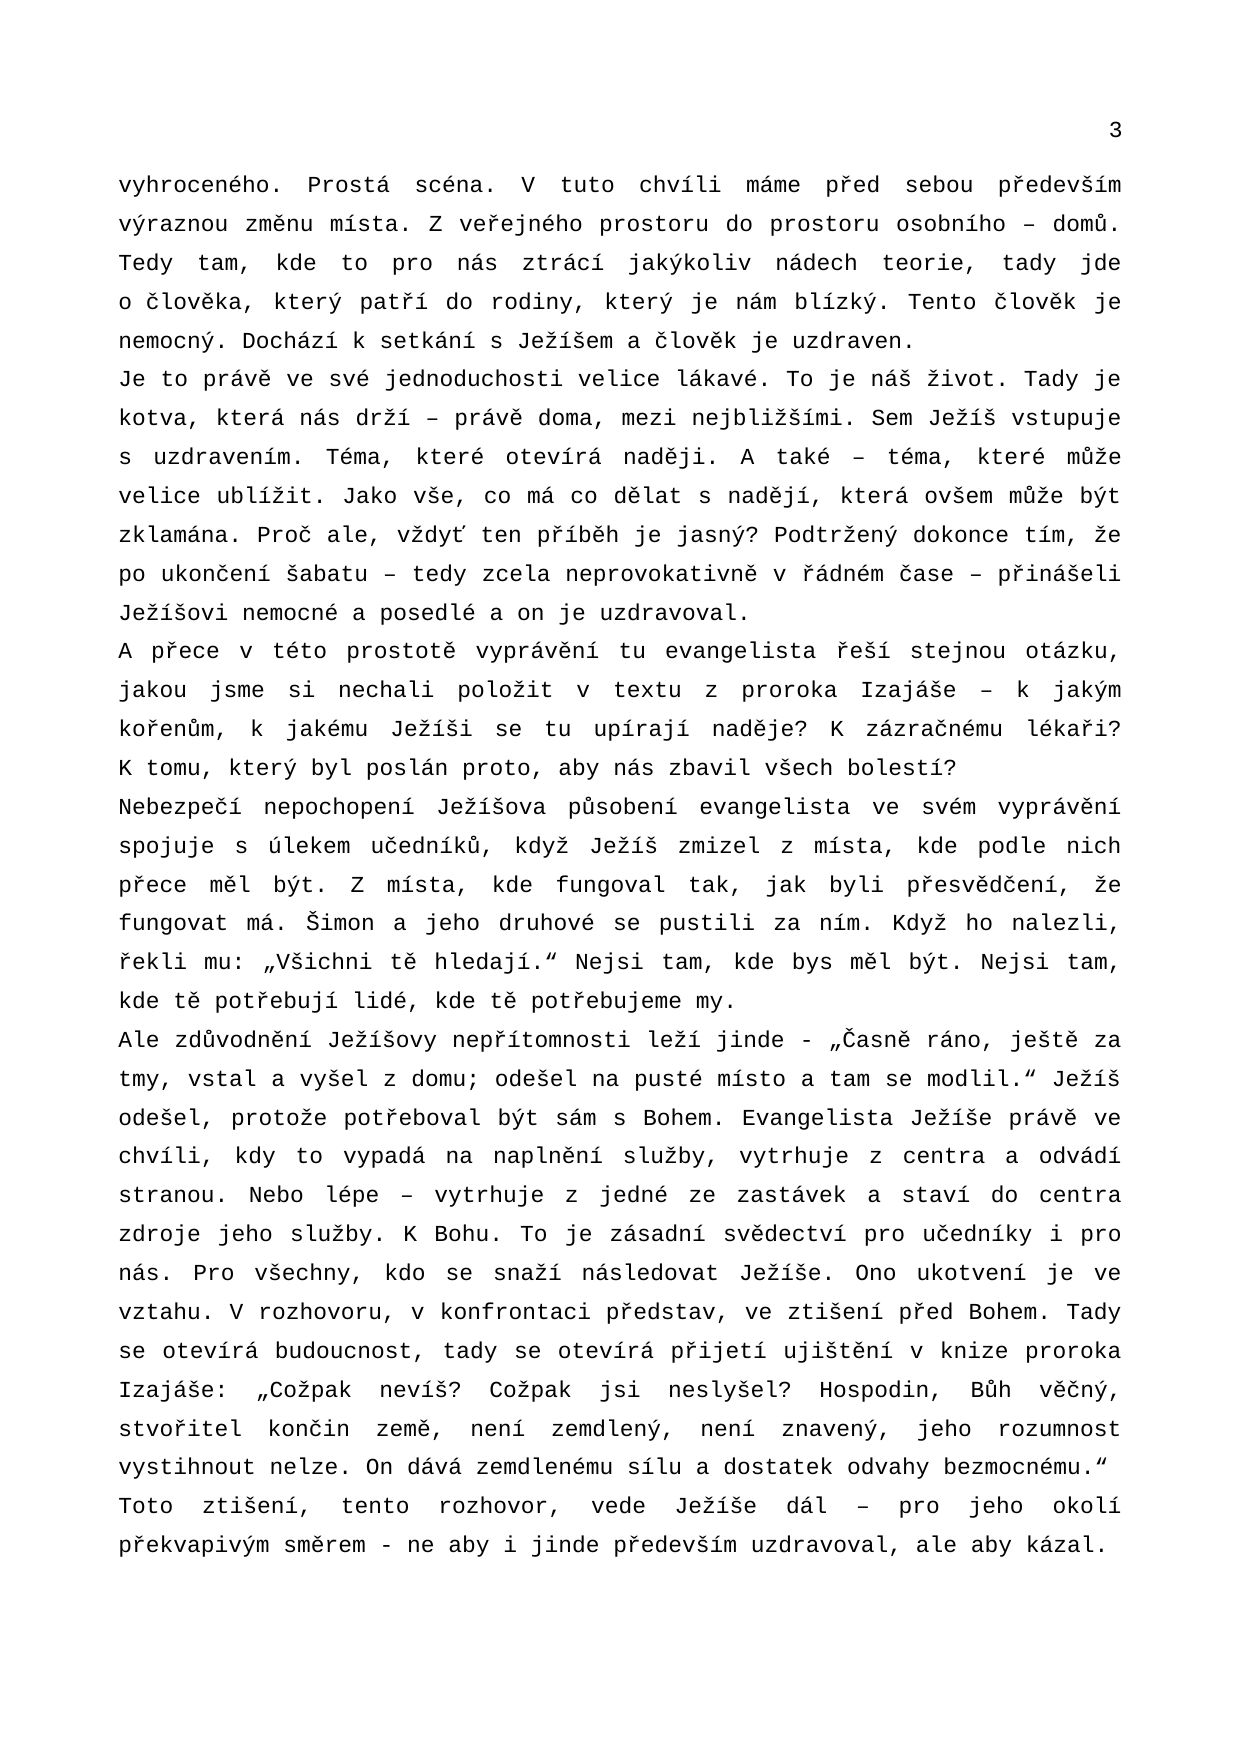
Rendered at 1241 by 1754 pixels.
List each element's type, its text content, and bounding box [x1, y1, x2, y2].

text vyhroceného. Prostá scéna. V tuto chvíli máme před sebou především výraznou změnu místa. Z veřejného prostoru do prostoru osobního – domů. Tedy tam, kde to pro nás ztrácí jakýkoliv nádech teorie, tady jde o člověka, který patří do rodiny, který je nám blízký. Tento člověk je nemocný. Dochází k setkání s Ježíšem a člověk je uzdraven. [118, 173, 1122, 355]
text Toto ztišení, tento rozhovor, vede Ježíše dál – pro jeho okolí překvapivým směrem - ne aby i jinde především uzdravoval, ale aby kázal. [118, 1494, 1122, 1559]
text Je to právě ve své jednoduchosti velice lákavé. To je náš život. Tady je kotva, která nás drží – právě doma, mezi nejbližšími. Sem Ježíš vstupuje s uzdravením. Téma, které otevírá naději. A také – téma, které může velice ublížit. Jako vše, co má co dělat s nadějí, která ovšem může být zklamána. Proč ale, vždyť ten příběh je jasný? Podtržený dokonce tím, že po ukončení šabatu – tedy zcela neprovokativně v řádném čase – přinášeli Ježíšovi nemocné a posedlé a on je uzdravoval. [118, 368, 1122, 627]
text Nebezpečí nepochopení Ježíšova působení evangelista ve svém vyprávění spojuje s úlekem učedníků, když Ježíš zmizel z místa, kde podle nich přece měl být. Z místa, kde fungoval tak, jak byli přesvědčení, že fungovat má. Šimon a jeho druhové se pustili za ním. Když ho nalezli, řekli mu: „Všichni tě hledají.“ Nejsi tam, kde bys měl být. Nejsi tam, kde tě potřebují lidé, kde tě potřebujeme my. [118, 795, 1122, 1015]
text A přece v této prostotě vyprávění tu evangelista řeší stejnou otázku, jakou jsme si nechali položit v textu z proroka Izajáše – k jakým kořenům, k jakému Ježíši se tu upírají naděje? K zázračnému lékaři? K tomu, který byl poslán proto, aby nás zbavil všech bolestí? [118, 640, 1122, 782]
text Ale zdůvodnění Ježíšovy nepřítomnosti leží jinde - „Časně ráno, ještě za tmy, vstal a vyšel z domu; odešel na pusté místo a tam se modlil.“ Ježíš odešel, protože potřeboval být sám s Bohem. Evangelista Ježíše právě ve chvíli, kdy to vypadá na naplnění služby, vytrhuje z centra a odvádí stranou. Nebo lépe – vytrhuje z jedné ze zastávek a staví do centra zdroje jeho služby. K Bohu. To je zásadní svědectví pro učedníky i pro nás. Pro všechny, kdo se snaží následovat Ježíše. Ono ukotvení je ve vztahu. V rozhovoru, v konfrontaci představ, ve ztišení před Bohem. Tady se otevírá budoucnost, tady se otevírá přijetí ujištění v knize proroka Izajáše: „Cožpak nevíš? Cožpak jsi neslyšel? Hospodin, Bůh věčný, stvořitel končin země, není zemdlený, není znavený, jeho rozumnost vystihnout nelze. On dává zemdlenému sílu a dostatek odvahy bezmocnému.“ [118, 1028, 1122, 1482]
